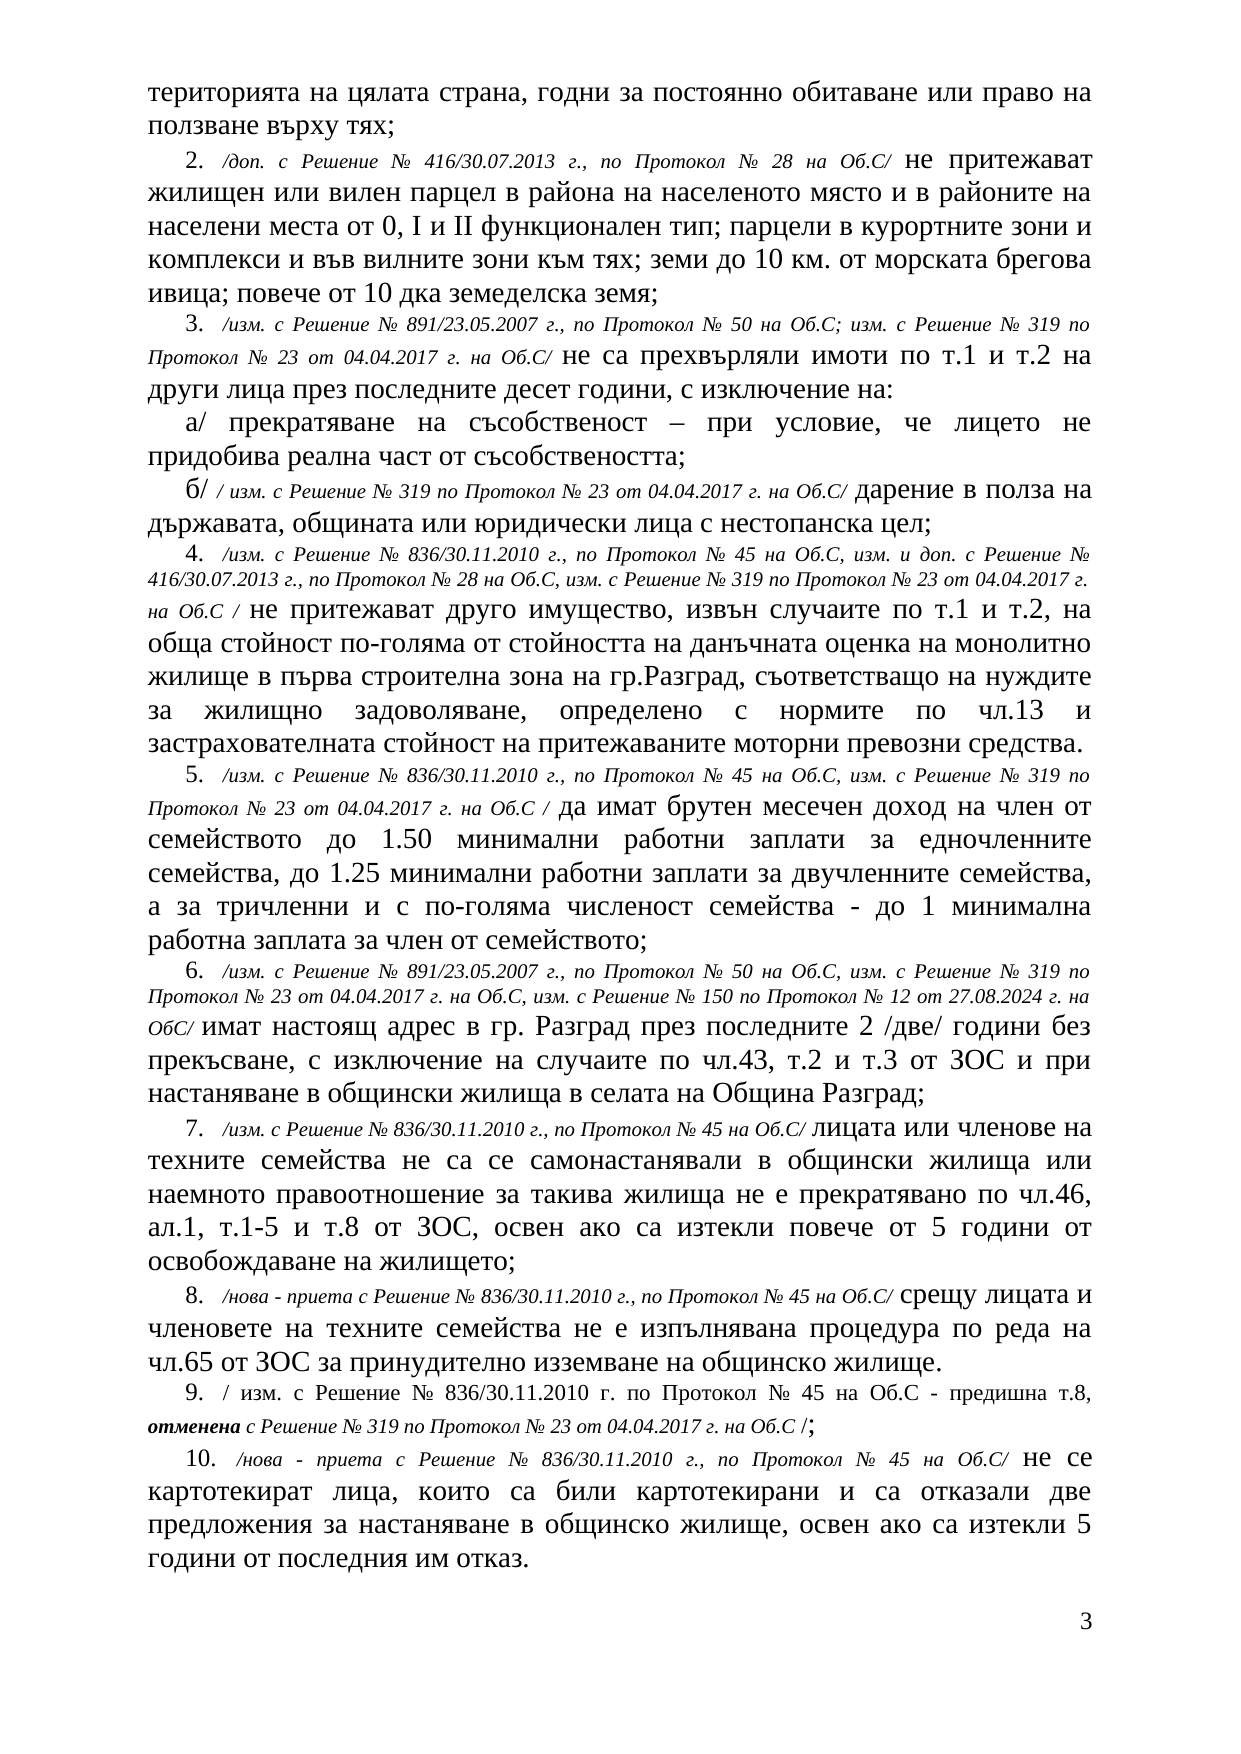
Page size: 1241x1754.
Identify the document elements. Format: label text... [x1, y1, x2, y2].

text а/ прекратяване на съсобственост – при условие, че лицето не придобива реална част от съсобствеността; [148, 404, 1093, 471]
list /изм. с Решение № 836/30.11.2010 г., по Протокол № 45 на Об.С, изм. с Решение № 319 по Протокол № 23 от 04.04.2017 г. на Об.С / да имат брутен месечен доход на член от семейството до 1.50 минимални работни заплати за едночленните семейства, до 1.25 минимални работни заплати за двучленните семейства, а за тричленни и с по-голяма численост семейства - до 1 минимална работна заплата за член от семейството; [148, 759, 1093, 956]
list /изм. с Решение № 836/30.11.2010 г., по Протокол № 45 на Об.С, изм. и доп. с Решение № 416/30.07.2013 г., по Протокол № 28 на Об.С, изм. с Решение № 319 по Протокол № 23 от 04.04.2017 г. на Об.С / не притежават друго имущество, извън случаите по т.1 и т.2, на обща стойност по-голяма от стойността на данъчната оценка на монолитно жилище в първа строителна зона на гр.Разград, съответстващо на нуждите за жилищно задоволяване, определено с нормите по чл.13 и застрахователната стойност на притежаваните моторни превозни средства. [148, 538, 1093, 759]
list /доп. с Решение № 416/30.07.2013 г., по Протокол № 28 на Об.С/ не притежават жилищен или вилен парцел в района на населеното място и в районите на населени места от 0, І ­и ІІ функционален тип; парцели в курортните зони и комплекси и във вилните зони към тях; земи до 10 км. от морската брегова ивица; повече от 10 дка земеделска земя; [148, 141, 1093, 308]
list /изм. с Решение № 836/30.11.2010 г., по Протокол № 45 на Об.С/ лицата или членове на техните семейства не са се самонастанявали в общински жилища или наемното правоотношение за такива жилища не е прекратявано по чл.46, ал.1, т.1-5 и т.8 от ЗОС, освен ако са изтекли повече от 5 години от освобождаване на жилището; [148, 1109, 1093, 1277]
list / изм. с Решение № 836/30.11.2010 г. по Протокол № 45 на Об.С - предишна т.8, отменена с Решение № 319 по Протокол № 23 от 04.04.2017 г. на Об.С /; [148, 1377, 1093, 1439]
list /нова - приета с Решение № 836/30.11.2010 г., по Протокол № 45 на Об.С/ срещу лицата и членовете на техните семейства не е изпълнявана процедура по реда на чл.65 от ЗОС за принудително изземване на общинско жилище. [148, 1277, 1093, 1377]
list /изм. с Решение № 891/23.05.2007 г., по Протокол № 50 на Об.С; изм. с Решение № 319 по Протокол № 23 от 04.04.2017 г. на Об.С/ не са прехвърляли имоти по т.1 и т.2 на други лица през последните десет години, с изключение на: [148, 308, 1093, 404]
list /нова - приета с Решение № 836/30.11.2010 г., по Протокол № 45 на Об.С/ не се картотекират лица, които са били картотекирани и са отказали две предложения за настаняване в общинско жилище, освен ако са изтекли 5 години от последния им отказ. [148, 1439, 1093, 1574]
text б/ / изм. с Решение № 319 по Протокол № 23 от 04.04.2017 г. на Об.С/ дарение в полза на държавата, общината или юридически лица с нестопанска цел; [148, 471, 1093, 538]
list /изм. с Решение № 891/23.05.2007 г., по Протокол № 50 на Об.С, изм. с Решение № 319 по Протокол № 23 от 04.04.2017 г. на Об.С, изм. с Решение № 150 по Протокол № 12 от 27.08.2024 г. на ОбС/ имат настоящ адрес в гр. Разград през последните 2 /две/ години без прекъсване, с изключение на случаите по чл.43, т.2 и т.3 от ЗОС и при настаняване в общински жилища в селата на Община Разград; [148, 956, 1093, 1109]
list територията на цялата страна, годни за постоянно обитаване или право на ползване върху тях; [148, 74, 1093, 141]
